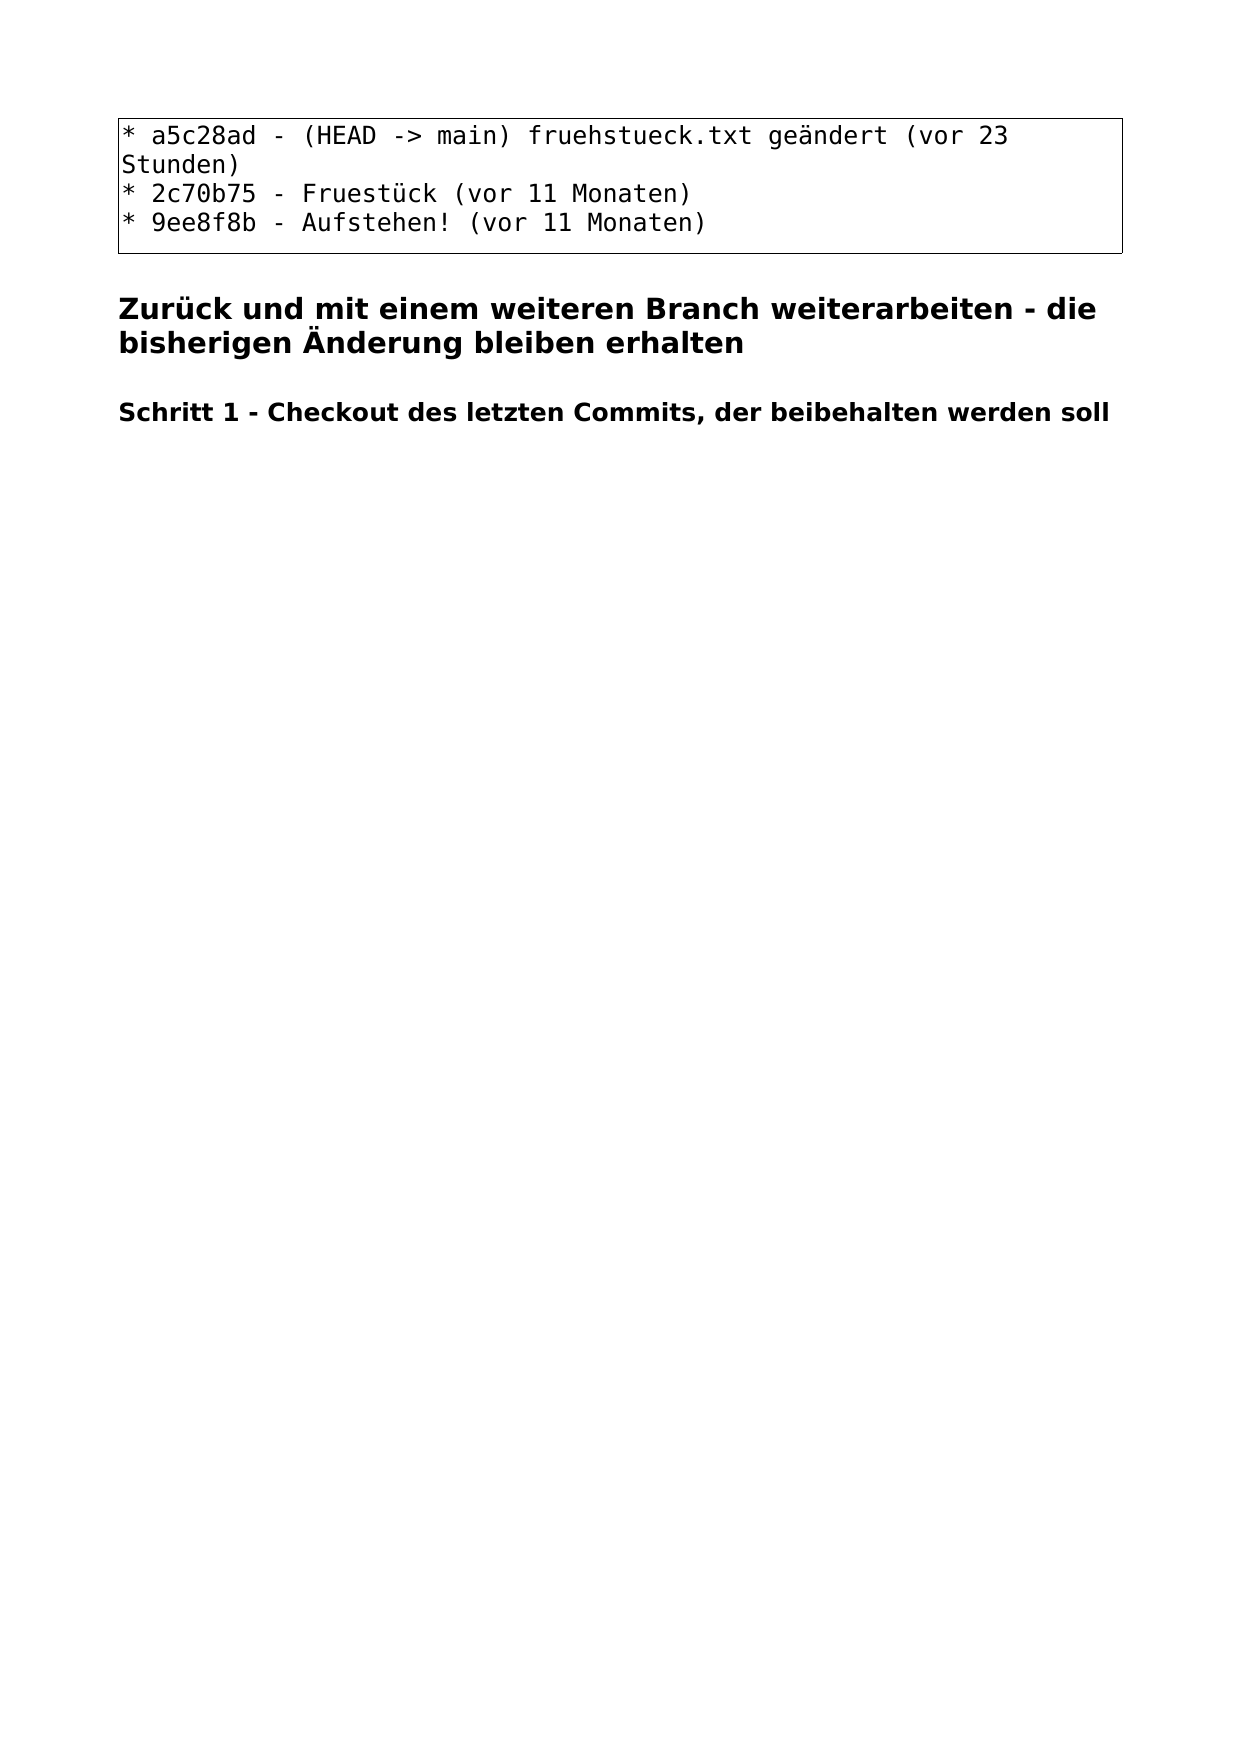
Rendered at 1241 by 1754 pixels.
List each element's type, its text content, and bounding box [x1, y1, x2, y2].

subtitle Zurück und mit einem weiteren Branch weiterarbeiten - die bisherigen Änderung bleiben erhalten [118, 292, 1122, 360]
subtitle Schritt 1 - Checkout des letzten Commits, der beibehalten werden soll [118, 398, 1122, 427]
table_header * a5c28ad - (HEAD -> main) fruehstueck.txt geändert (vor 23 Stunden) * 2c70b75 - Fruestück (vor 11 Monaten) * 9ee8f8b - Aufstehen! (vor 11 Monaten) [119, 119, 1122, 252]
